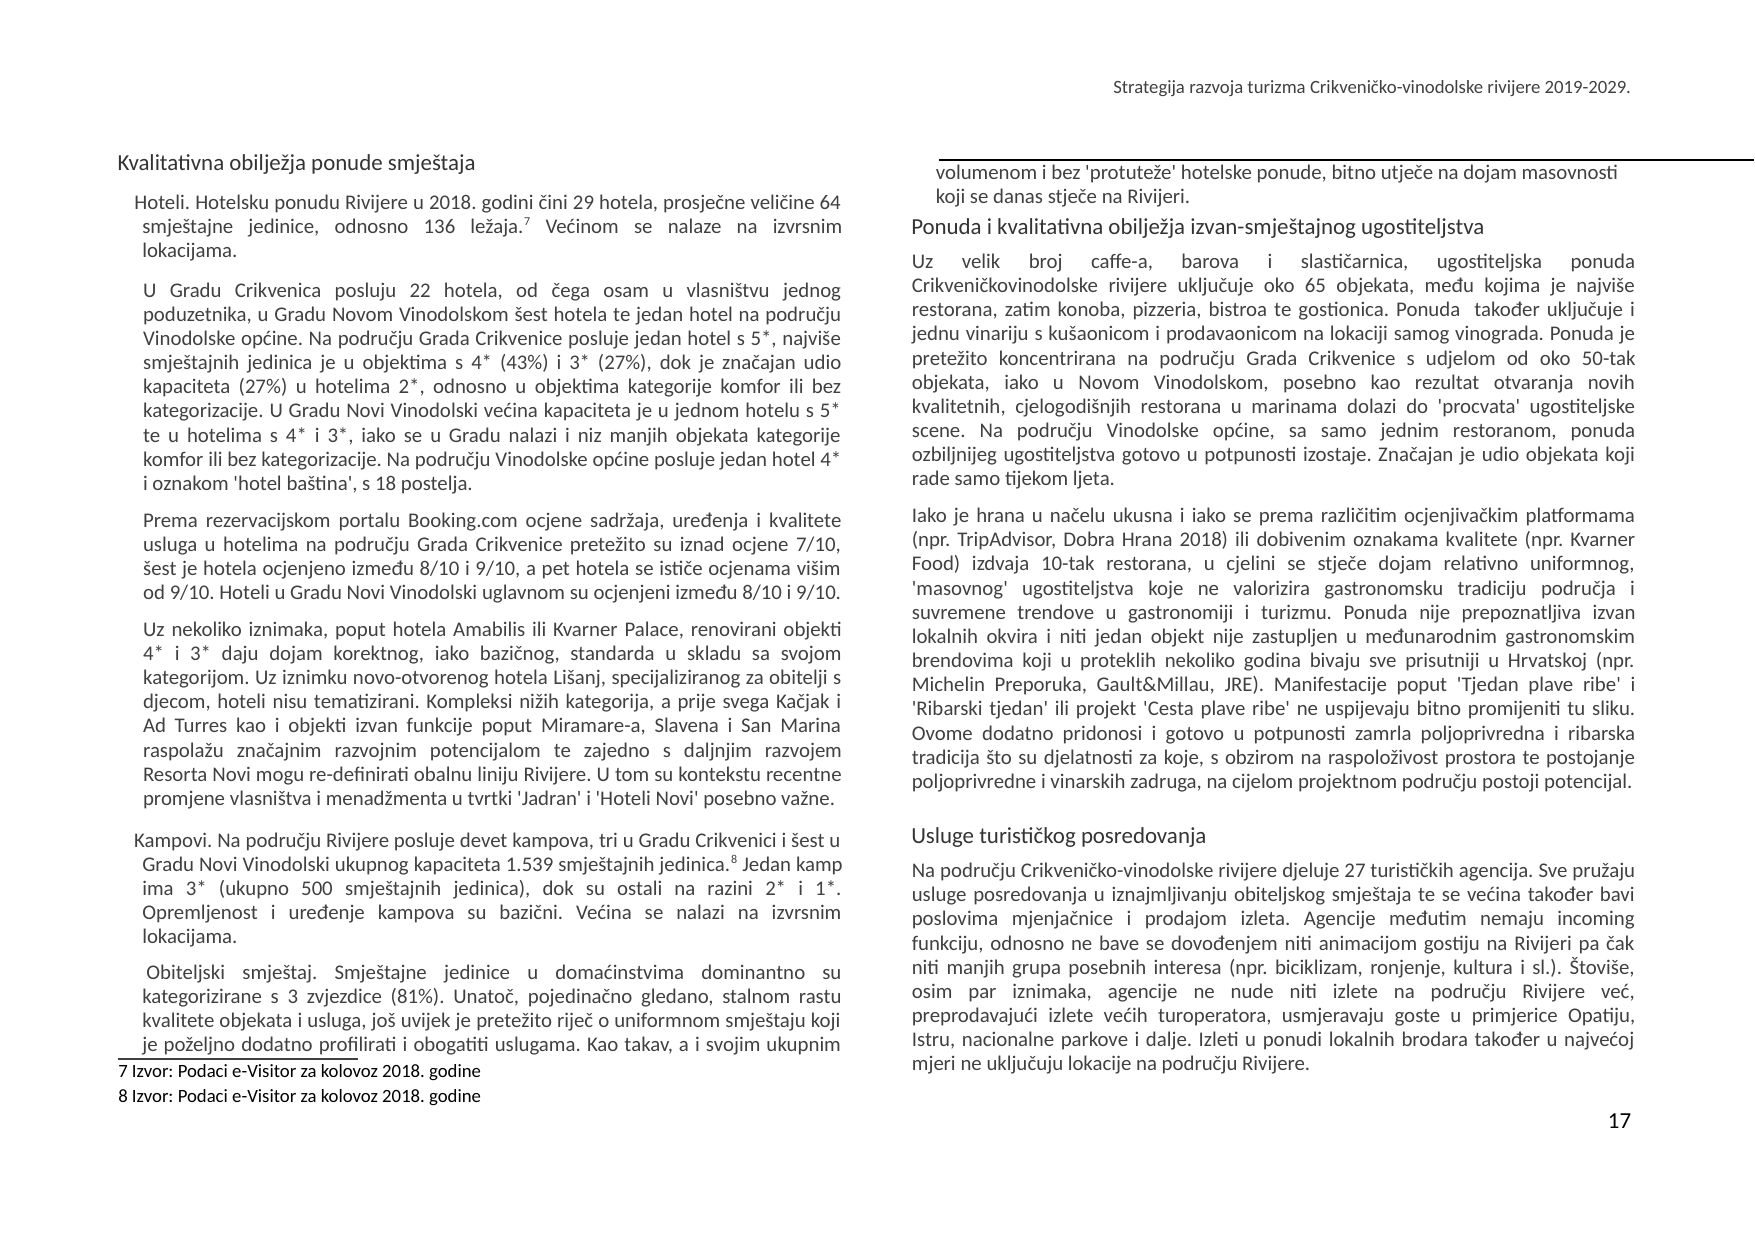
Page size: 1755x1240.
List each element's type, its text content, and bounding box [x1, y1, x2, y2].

text Izvor: Podaci e-Visitor za kolovoz 2018. godine [118, 1059, 843, 1082]
text Uz nekoliko iznimaka, poput hotela Amabilis ili Kvarner Palace, renovirani objekti 4* i 3* daju dojam korektnog, iako bazičnog, standarda u skladu sa svojom kategorijom. Uz iznimku novo-otvorenog hotela Lišanj, specijaliziranog za obitelji s djecom, hoteli nisu tematizirani. Kompleksi nižih kategorija, a prije svega Kačjak i Ad Turres kao i objekti izvan funkcije poput Miramare-a, Slavena i San Marina raspolažu značajnim razvojnim potencijalom te zajedno s daljnjim razvojem Resorta Novi mogu re-definirati obalnu liniju Rivijere. U tom su kontekstu recentne promjene vlasništva i menadžmenta u tvrtki 'Jadran' i 'Hoteli Novi' posebno važne. [143, 617, 843, 811]
text Hoteli. Hotelsku ponudu Rivijere u 2018. godini čini 29 hotela, prosječne veličine 64 smještajne jedinice, odnosno 136 ležaja. Većinom se nalaze na izvrsnim lokacijama. [128, 190, 843, 263]
text Prema rezervacijskom portalu Booking.com ocjene sadržaja, uređenja i kvalitete usluga u hotelima na području Grada Crikvenice pretežito su iznad ocjene 7/10, šest je hotela ocjenjeno između 8/10 i 9/10, a pet hotela se ističe ocjenama višim od 9/10. Hoteli u Gradu Novi Vinodolski uglavnom su ocjenjeni između 8/10 i 9/10. [143, 508, 843, 604]
text Izvor: Podaci e-Visitor za kolovoz 2018. godine [118, 1084, 843, 1107]
text U Gradu Crikvenica posluju 22 hotela, od čega osam u vlasništvu jednog poduzetnika, u Gradu Novom Vinodolskom šest hotela te jedan hotel na području Vinodolske općine. Na području Grada Crikvenice posluje jedan hotel s 5*, najviše smještajnih jedinica je u objektima s 4* (43%) i 3* (27%), dok je značajan udio kapaciteta (27%) u hotelima 2*, odnosno u objektima kategorije komfor ili bez kategorizacije. U Gradu Novi Vinodolski većina kapaciteta je u jednom hotelu s 5* te u hotelima s 4* i 3*, iako se u Gradu nalazi i niz manjih objekata kategorije komfor ili bez kategorizacije. Na području Vinodolske općine posluje jedan hotel 4* i oznakom 'hotel baština', s 18 postelja. [143, 278, 843, 496]
text Uz velik broj caffe-a, barova i slastičarnica, ugostiteljska ponuda Crikveničkovinodolske rivijere uključuje oko 65 objekata, među kojima je najviše restorana, zatim konoba, pizzeria, bistroa te gostionica. Ponuda također uključuje i jednu vinariju s kušaonicom i prodavaonicom na lokaciji samog vinograda. Ponuda je pretežito koncentrirana na području Grada Crikvenice s udjelom od oko 50-tak objekata, iako u Novom Vinodolskom, posebno kao rezultat otvaranja novih kvalitetnih, cjelogodišnjih restorana u marinama dolazi do 'procvata' ugostiteljske scene. Na području Vinodolske općine, sa samo jednim restoranom, ponuda ozbiljnijeg ugostiteljstva gotovo u potpunosti izostaje. Značajan je udio objekata koji rade samo tijekom ljeta. [912, 249, 1636, 491]
subtitle Kvalitativna obilježja ponude smještaja [117, 148, 843, 176]
subtitle Usluge turističkog posredovanja [911, 821, 1636, 849]
text Kampovi. Na području Rivijere posluje devet kampova, tri u Gradu Crikvenici i šest u Gradu Novi Vinodolski ukupnog kapaciteta 1.539 smještajnih jedinica. Jedan kamp ima 3* (ukupno 500 smještajnih jedinica), dok su ostali na razini 2* i 1*. Opremljenost i uređenje kampova su bazični. Većina se nalazi na izvrsnim lokacijama. [128, 828, 843, 949]
text Obiteljski smještaj. Smještajne jedinice u domaćinstvima dominantno su kategorizirane s 3 zvjezdice (81%). Unatoč, pojedinačno gledano, stalnom rastu kvalitete objekata i usluga, još uvijek je pretežito riječ o uniformnom smještaju koji je poželjno dodatno profilirati i obogatiti uslugama. Kao takav, a i svojim ukupnim [128, 960, 843, 1057]
text Na području Crikveničko-vinodolske rivijere djeluje 27 turističkih agencija. Sve pružaju usluge posredovanja u iznajmljivanju obiteljskog smještaja te se većina također bavi poslovima mjenjačnice i prodajom izleta. Agencije međutim nemaju incoming funkciju, odnosno ne bave se dovođenjem niti animacijom gostiju na Rivijeri pa čak niti manjih grupa posebnih interesa (npr. biciklizam, ronjenje, kultura i sl.). Štoviše, osim par iznimaka, agencije ne nude niti izlete na području Rivijere već, preprodavajući izlete većih turoperatora, usmjeravaju goste u primjerice Opatiju, Istru, nacionalne parkove i dalje. Izleti u ponudi lokalnih brodara također u najvećoj mjeri ne uključuju lokacije na području Rivijere. [912, 859, 1636, 1076]
text volumenom i bez 'protuteže' hotelske ponude, bitno utječe na dojam masovnosti koji se danas stječe na Rivijeri. [921, 148, 1636, 209]
text Iako je hrana u načelu ukusna i iako se prema različitim ocjenjivačkim platformama (npr. TripAdvisor, Dobra Hrana 2018) ili dobivenim oznakama kvalitete (npr. Kvarner Food) izdvaja 10-tak restorana, u cjelini se stječe dojam relativno uniformnog, 'masovnog' ugostiteljstva koje ne valorizira gastronomsku tradiciju područja i suvremene trendove u gastronomiji i turizmu. Ponuda nije prepoznatljiva izvan lokalnih okvira i niti jedan objekt nije zastupljen u međunarodnim gastronomskim brendovima koji u proteklih nekoliko godina bivaju sve prisutniji u Hrvatskoj (npr. Michelin Preporuka, Gault&Millau, JRE). Manifestacije poput 'Tjedan plave ribe' i 'Ribarski tjedan' ili projekt 'Cesta plave ribe' ne uspijevaju bitno promijeniti tu sliku. Ovome dodatno pridonosi i gotovo u potpunosti zamrla poljoprivredna i ribarska tradicija što su djelatnosti za koje, s obzirom na raspoloživost prostora te postojanje poljoprivredne i vinarskih zadruga, na cijelom projektnom području postoji potencijal. [912, 504, 1636, 793]
subtitle Ponuda i kvalitativna obilježja izvan-smještajnog ugostiteljstva [911, 212, 1636, 240]
